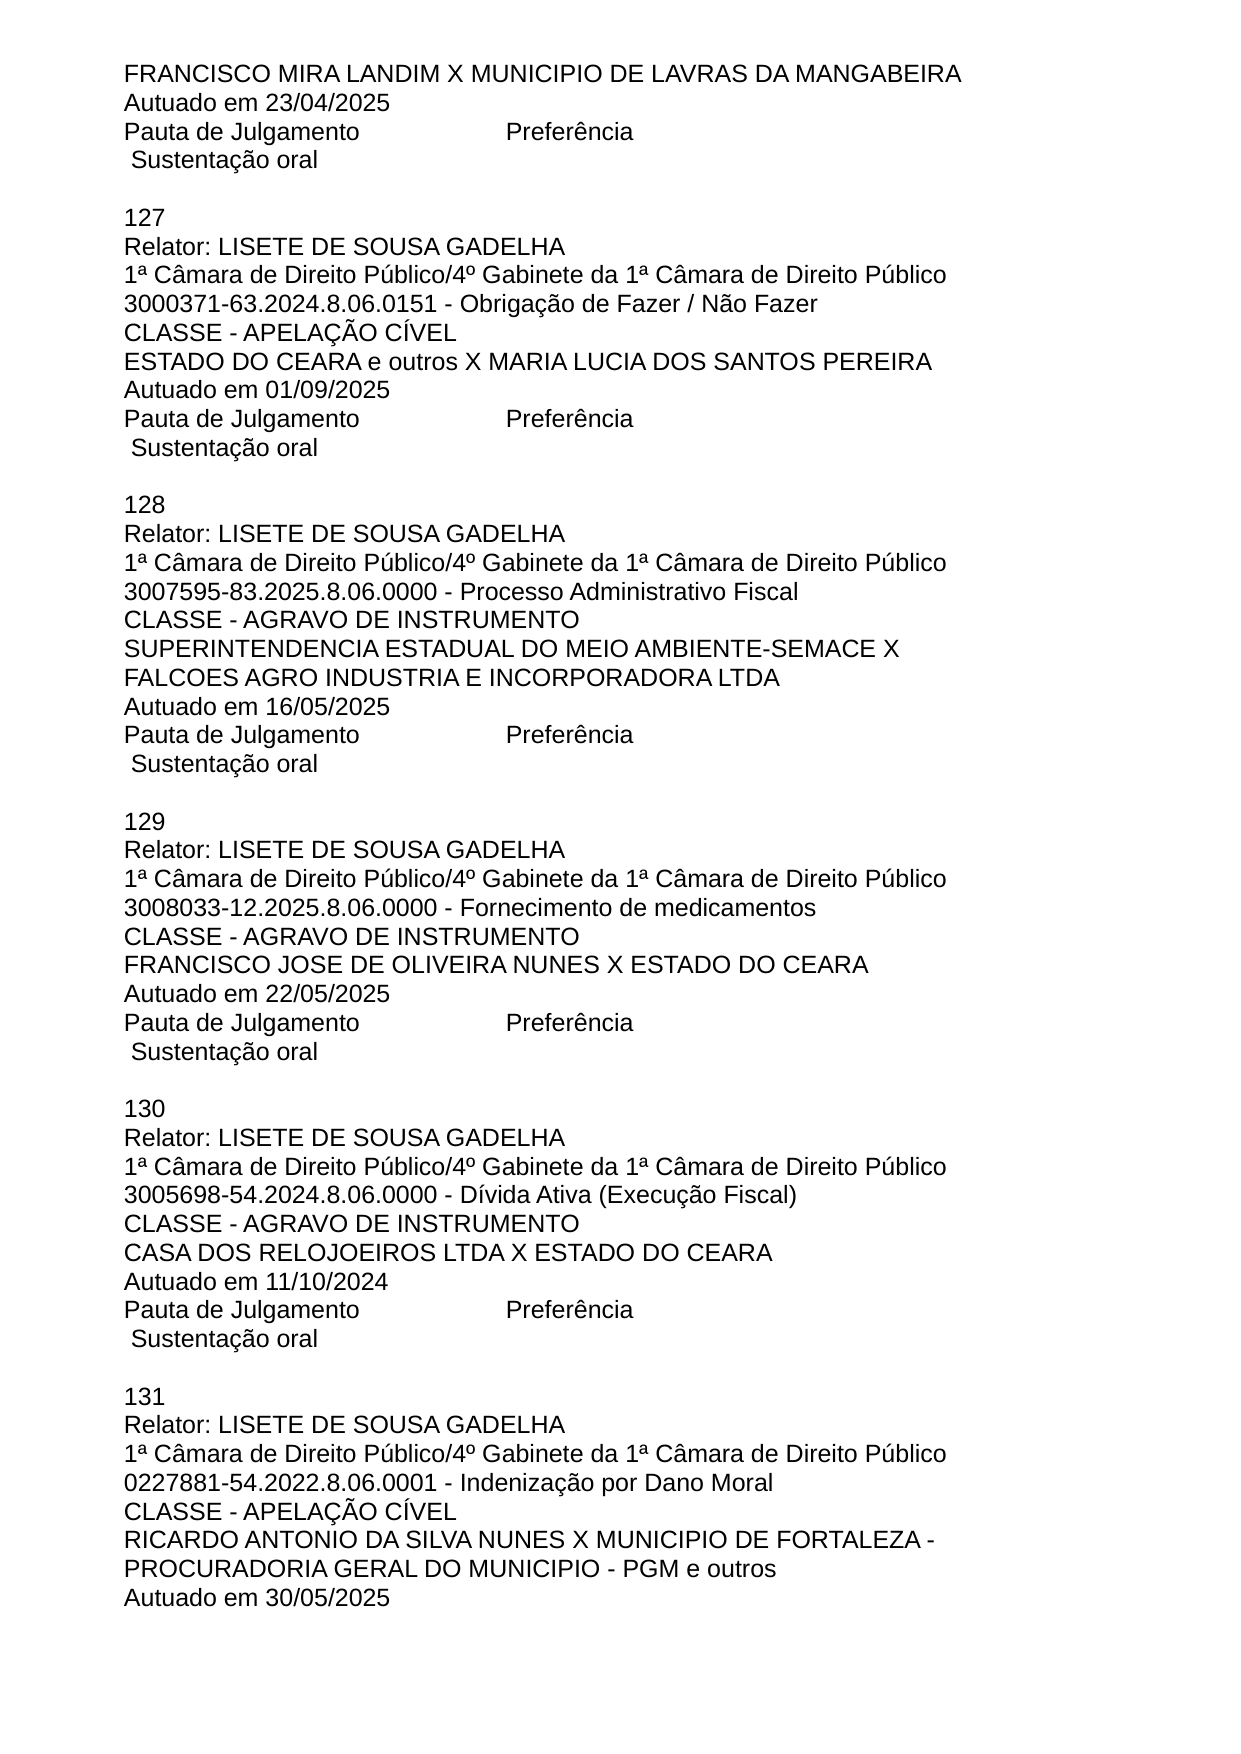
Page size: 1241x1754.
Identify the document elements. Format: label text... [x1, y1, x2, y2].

text Pauta de Julgamento Preferência [124, 1295, 989, 1324]
text Relator: LISETE DE SOUSA GADELHA [124, 519, 989, 548]
text Relator: LISETE DE SOUSA GADELHA [124, 835, 989, 864]
text RICARDO ANTONIO DA SILVA NUNES X MUNICIPIO DE FORTALEZA - PROCURADORIA GERAL DO MUNICIPIO - PGM e outros [124, 1525, 989, 1583]
text Pauta de Julgamento Preferência [124, 720, 989, 749]
text 1ª Câmara de Direito Público/4º Gabinete da 1ª Câmara de Direito Público [124, 1439, 989, 1468]
text Sustentação oral [124, 145, 989, 174]
text CLASSE - AGRAVO DE INSTRUMENTO [124, 922, 989, 950]
text ESTADO DO CEARA e outros X MARIA LUCIA DOS SANTOS PEREIRA [124, 347, 989, 375]
text Autuado em 22/05/2025 [124, 979, 989, 1008]
text CASA DOS RELOJOEIROS LTDA X ESTADO DO CEARA [124, 1238, 989, 1267]
text Autuado em 23/04/2025 [124, 88, 989, 117]
text Pauta de Julgamento Preferência [124, 1008, 989, 1037]
text Sustentação oral [124, 749, 989, 778]
text 128 [124, 490, 989, 519]
text Autuado em 11/10/2024 [124, 1267, 989, 1295]
text CLASSE - APELAÇÃO CÍVEL [124, 1497, 989, 1525]
text 127 [124, 203, 989, 232]
text CLASSE - AGRAVO DE INSTRUMENTO [124, 1209, 989, 1238]
text 3000371-63.2024.8.06.0151 - Obrigação de Fazer / Não Fazer [124, 289, 989, 318]
text CLASSE - AGRAVO DE INSTRUMENTO [124, 605, 989, 634]
text Autuado em 01/09/2025 [124, 375, 989, 404]
text 3005698-54.2024.8.06.0000 - Dívida Ativa (Execução Fiscal) [124, 1180, 989, 1209]
text 1ª Câmara de Direito Público/4º Gabinete da 1ª Câmara de Direito Público [124, 260, 989, 289]
text Relator: LISETE DE SOUSA GADELHA [124, 232, 989, 260]
text CLASSE - APELAÇÃO CÍVEL [124, 318, 989, 347]
text 0227881-54.2022.8.06.0001 - Indenização por Dano Moral [124, 1468, 989, 1497]
text Sustentação oral [124, 1324, 989, 1353]
text 3008033-12.2025.8.06.0000 - Fornecimento de medicamentos [124, 893, 989, 922]
text 130 [124, 1094, 989, 1123]
text 129 [124, 807, 989, 835]
text SUPERINTENDENCIA ESTADUAL DO MEIO AMBIENTE-SEMACE X FALCOES AGRO INDUSTRIA E INCORPORADORA LTDA [124, 634, 989, 692]
text Relator: LISETE DE SOUSA GADELHA [124, 1410, 989, 1439]
text FRANCISCO MIRA LANDIM X MUNICIPIO DE LAVRAS DA MANGABEIRA [124, 59, 989, 88]
text 1ª Câmara de Direito Público/4º Gabinete da 1ª Câmara de Direito Público [124, 864, 989, 893]
text 1ª Câmara de Direito Público/4º Gabinete da 1ª Câmara de Direito Público [124, 548, 989, 577]
text Autuado em 30/05/2025 [124, 1583, 989, 1612]
text 1ª Câmara de Direito Público/4º Gabinete da 1ª Câmara de Direito Público [124, 1152, 989, 1180]
text Sustentação oral [124, 1037, 989, 1065]
text Pauta de Julgamento Preferência [124, 117, 989, 145]
text 3007595-83.2025.8.06.0000 - Processo Administrativo Fiscal [124, 577, 989, 605]
text Relator: LISETE DE SOUSA GADELHA [124, 1123, 989, 1152]
text 131 [124, 1382, 989, 1410]
text Sustentação oral [124, 433, 989, 462]
text Pauta de Julgamento Preferência [124, 404, 989, 433]
text Autuado em 16/05/2025 [124, 692, 989, 720]
text FRANCISCO JOSE DE OLIVEIRA NUNES X ESTADO DO CEARA [124, 950, 989, 979]
